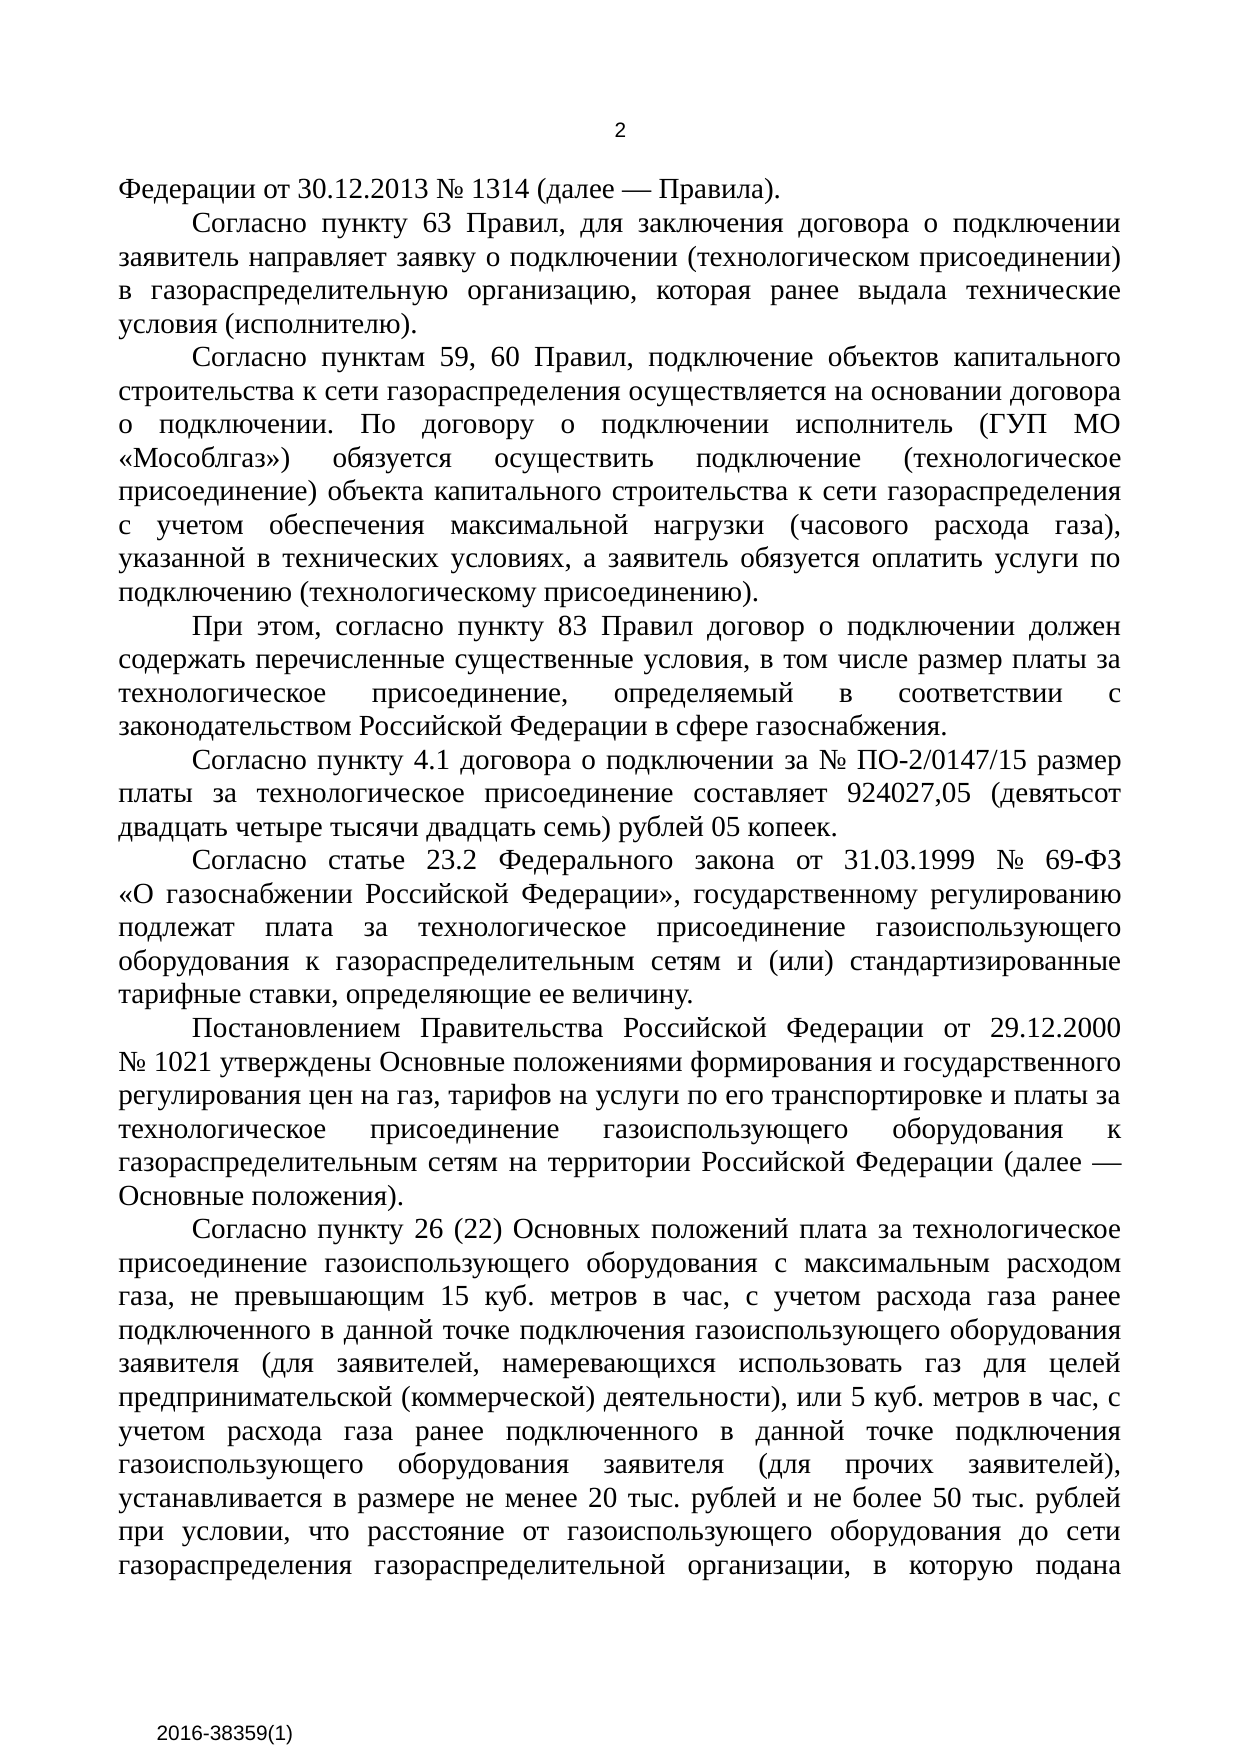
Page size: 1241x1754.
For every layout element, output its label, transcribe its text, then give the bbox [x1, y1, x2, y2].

text Согласно статье 23.2 Федерального закона от 31.03.1999 № 69-ФЗ «О газоснабжении Российской Федерации», государственному регулированию подлежат плата за технологическое присоединение газоиспользующего оборудования к газораспределительным сетям и (или) стандартизированные тарифные ставки, определяющие ее величину. [118, 842, 1122, 1010]
text Постановлением Правительства Российской Федерации от 29.12.2000 № 1021 утверждены Основные положениями формирования и государственного регулирования цен на газ, тарифов на услуги по его транспортировке и платы за технологическое присоединение газоиспользующего оборудования к газораспределительным сетям на территории Российской Федерации (далее — Основные положения). [118, 1010, 1122, 1211]
text При этом, согласно пункту 83 Правил договор о подключении должен содержать перечисленные существенные условия, в том числе размер платы за технологическое присоединение, определяемый в соответствии с законодательством Российской Федерации в сфере газоснабжения. [118, 608, 1122, 742]
text Согласно пункту 4.1 договора о подключении за № ПО-2/0147/15 размер платы за технологическое присоединение составляет 924027,05 (девятьсот двадцать четыре тысячи двадцать семь) рублей 05 копеек. [118, 742, 1122, 842]
text Согласно пункту 63 Правил, для заключения договора о подключении заявитель направляет заявку о подключении (технологическом присоединении) в газораспределительную организацию, которая ранее выдала технические условия (исполнителю). [118, 205, 1122, 339]
text Согласно пункту 26 (22) Основных положений плата за технологическое присоединение газоиспользующего оборудования с максимальным расходом газа, не превышающим 15 куб. метров в час, с учетом расхода газа ранее подключенного в данной точке подключения газоиспользующего оборудования заявителя (для заявителей, намеревающихся использовать газ для целей предпринимательской (коммерческой) деятельности), или 5 куб. метров в час, с учетом расхода газа ранее подключенного в данной точке подключения газоиспользующего оборудования заявителя (для прочих заявителей), устанавливается в размере не менее 20 тыс. рублей и не более 50 тыс. рублей при условии, что расстояние от газоиспользующего оборудования до сети газораспределения газораспределительной организации, в которую подана [118, 1211, 1122, 1580]
text Федерации от 30.12.2013 № 1314 (далее — Правила). [118, 172, 1122, 205]
text Согласно пунктам 59, 60 Правил, подключение объектов капитального строительства к сети газораспределения осуществляется на основании договора о подключении. По договору о подключении исполнитель (ГУП МО «Мособлгаз») обязуется осуществить подключение (технологическое присоединение) объекта капитального строительства к сети газораспределения с учетом обеспечения максимальной нагрузки (часового расхода газа), указанной в технических условиях, а заявитель обязуется оплатить услуги по подключению (технологическому присоединению). [118, 339, 1122, 608]
